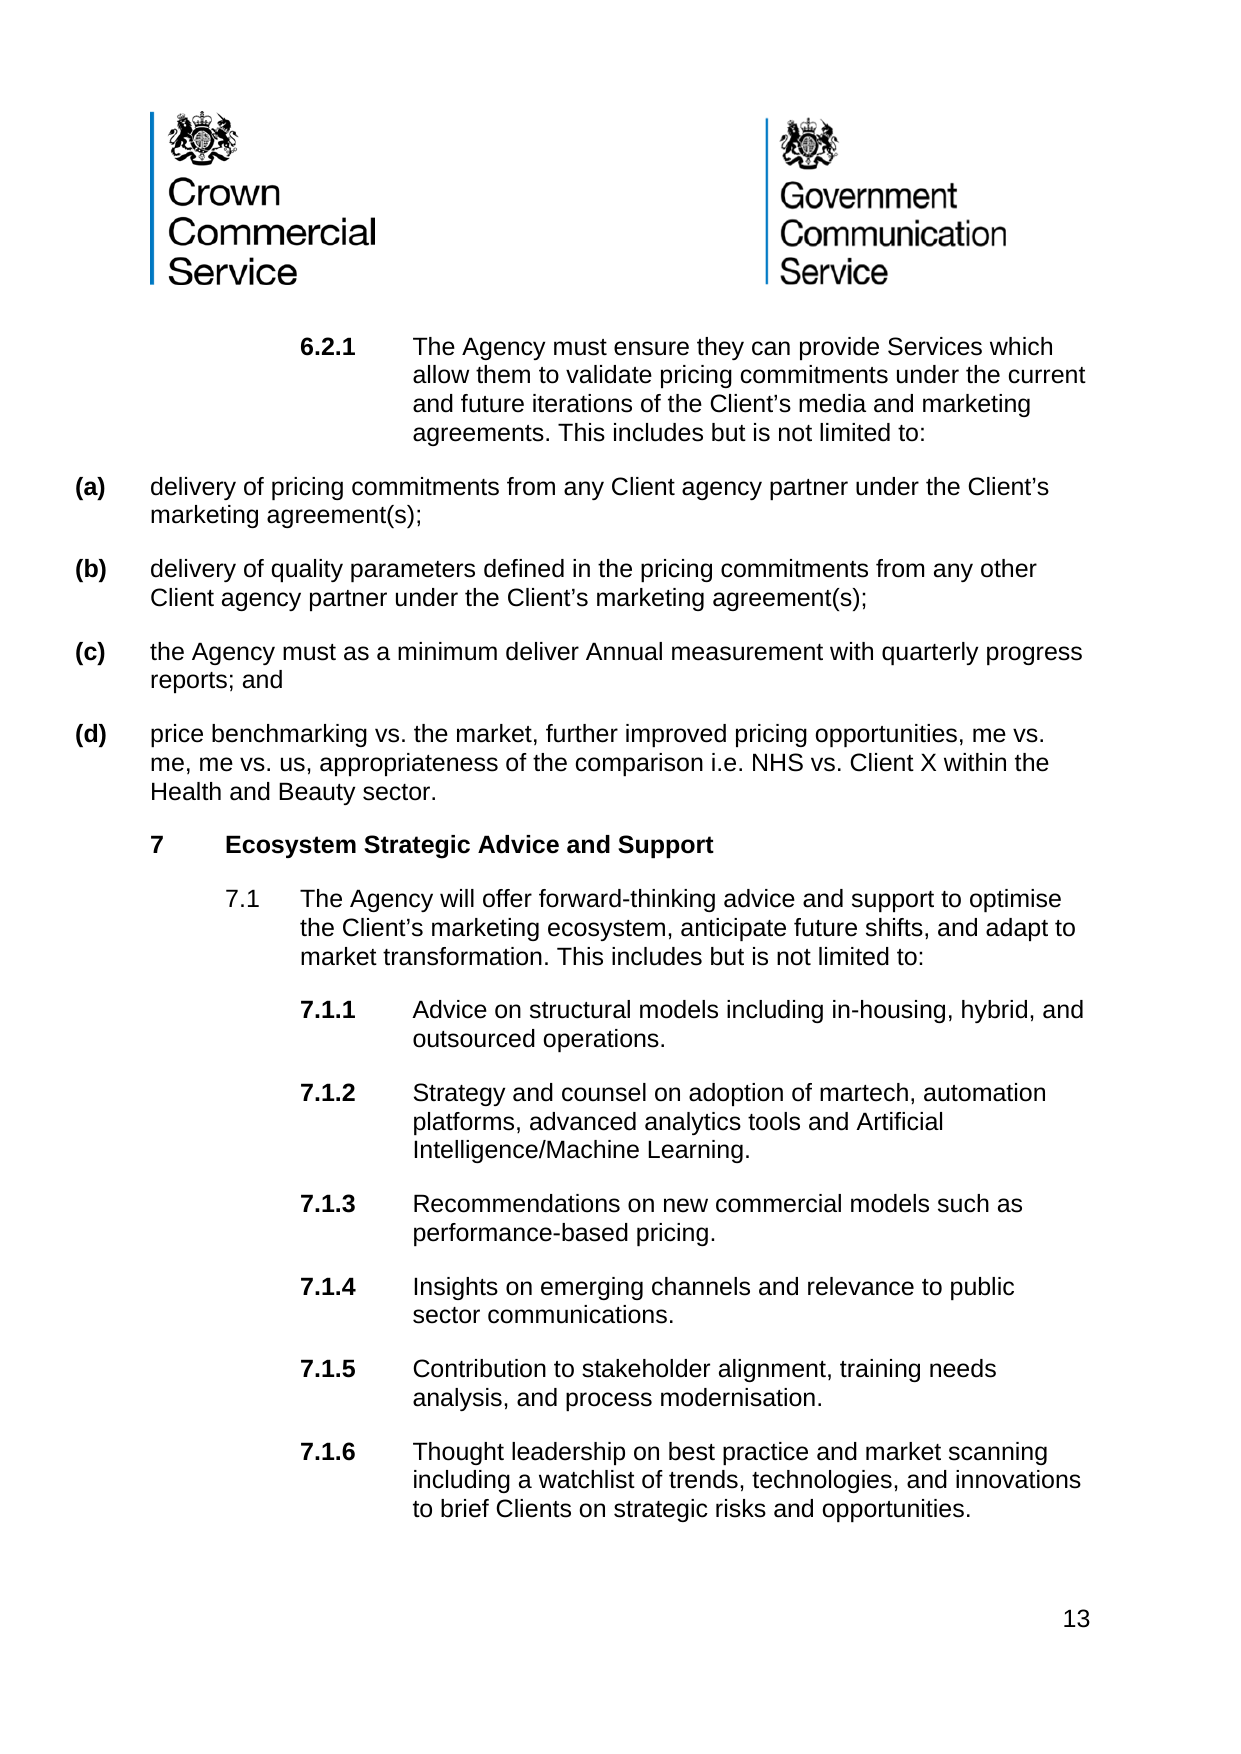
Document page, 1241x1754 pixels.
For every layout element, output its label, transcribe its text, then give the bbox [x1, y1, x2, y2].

list delivery of quality parameters defined in the pricing commitments from any other Client agency partner under the Client’s marketing agreement(s); [75, 554, 1090, 612]
list Advice on structural models including in-housing, hybrid, and outsourced operations. [300, 995, 1090, 1053]
list Strategy and counsel on adoption of martech, automation platforms, advanced analytics tools and Artificial Intelligence/Machine Learning. [300, 1078, 1090, 1164]
list Recommendations on new commercial models such as performance-based pricing. [300, 1189, 1090, 1247]
list The Agency will offer forward-thinking advice and support to optimise the Client’s marketing ecosystem, anticipate future shifts, and adapt to market transformation. This includes but is not limited to: [225, 884, 1090, 970]
list The Agency must ensure they can provide Services which allow them to validate pricing commitments under the current and future iterations of the Client’s media and marketing agreements. This includes but is not limited to: [300, 332, 1090, 447]
list delivery of pricing commitments from any Client agency partner under the Client’s marketing agreement(s); [75, 472, 1090, 529]
list Insights on emerging channels and relevance to public sector communications. [300, 1272, 1090, 1329]
list the Agency must as a minimum deliver Annual measurement with quarterly progress reports; and [75, 637, 1090, 694]
list Ecosystem Strategic Advice and Support [150, 830, 1090, 859]
list Thought leadership on best practice and market scanning including a watchlist of trends, technologies, and innovations to brief Clients on strategic risks and opportunities. [300, 1437, 1090, 1523]
list price benchmarking vs. the market, further improved pricing opportunities, me vs. me, me vs. us, appropriateness of the comparison i.e. NHS vs. Client X within the Health and Beauty sector. [75, 719, 1090, 805]
list Contribution to stakeholder alignment, training needs analysis, and process modernisation. [300, 1354, 1090, 1412]
